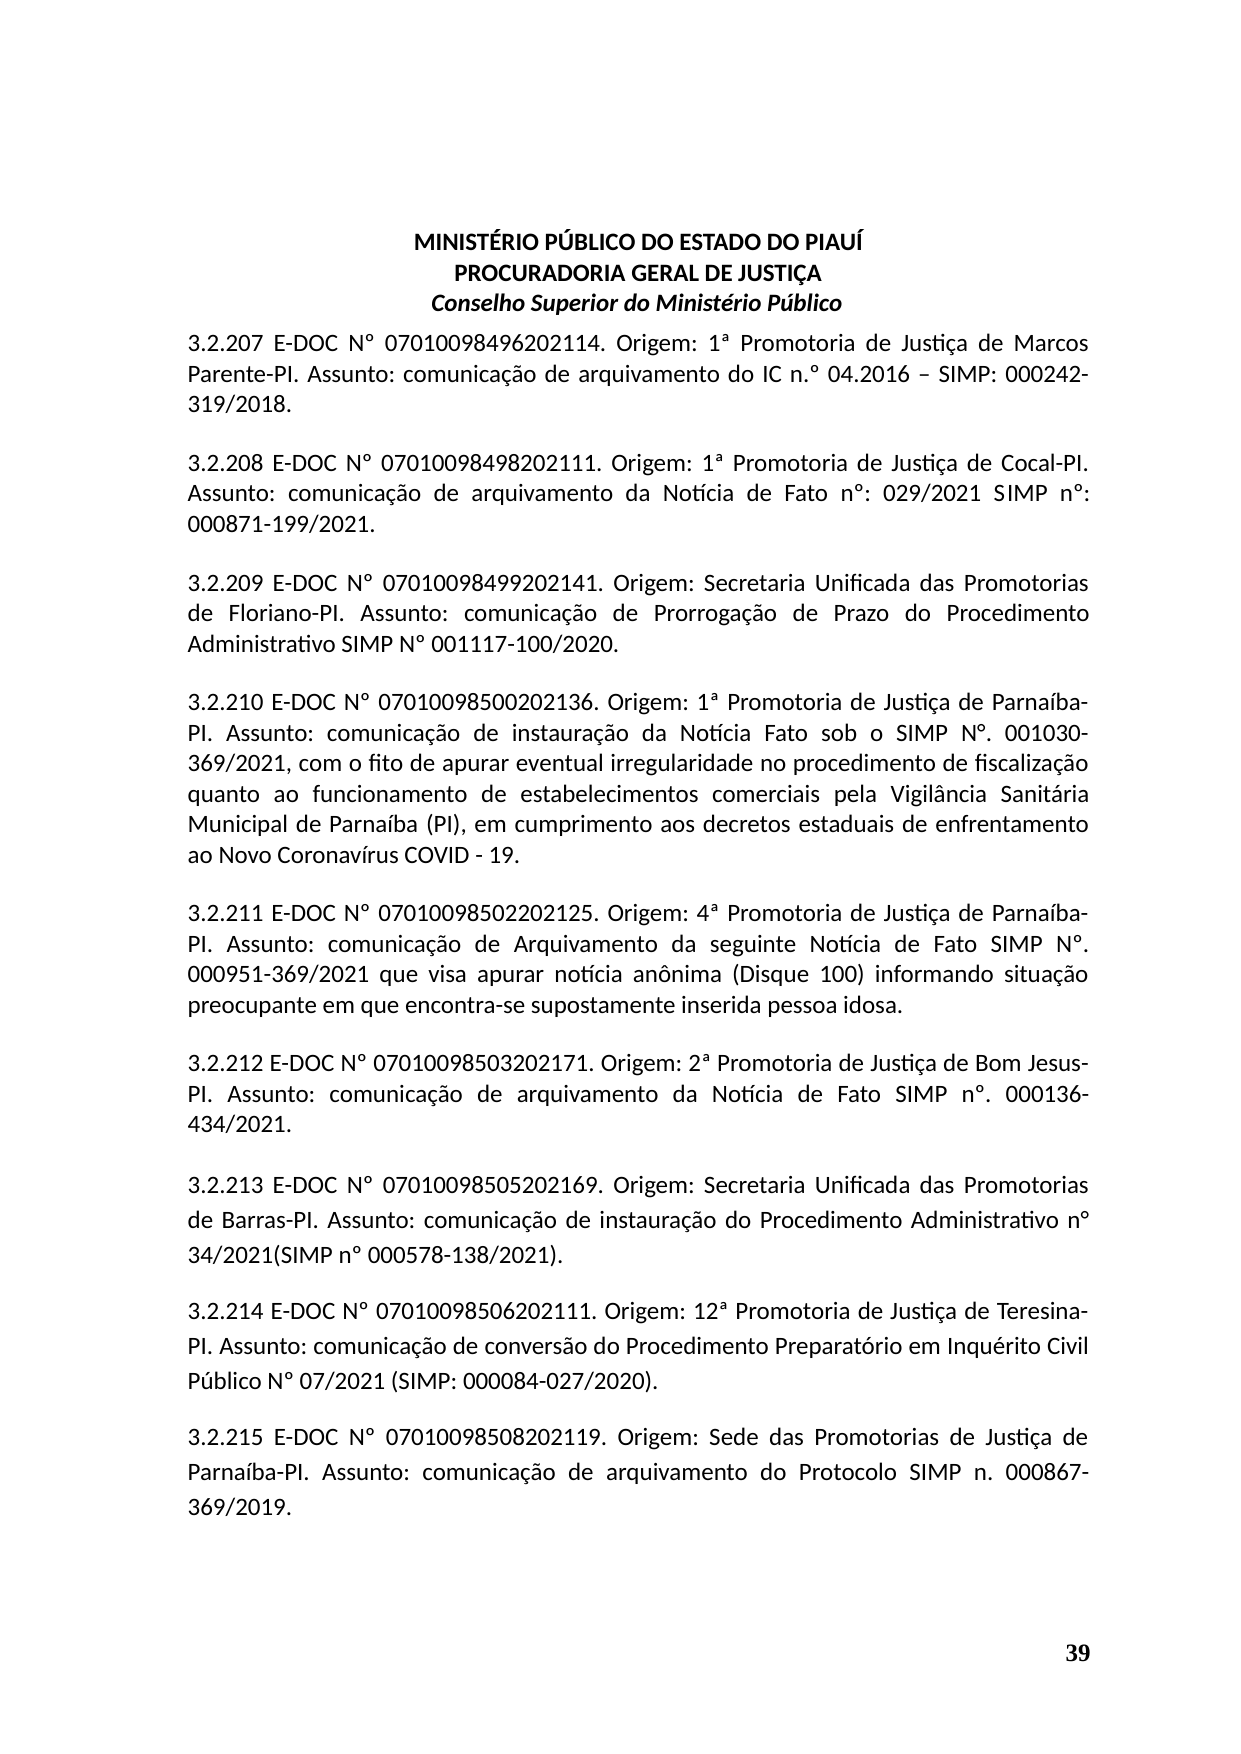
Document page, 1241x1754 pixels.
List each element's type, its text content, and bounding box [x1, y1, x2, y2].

text 3.2.208 E-DOC Nº 07010098498202111. Origem: 1ª Promotoria de Justiça de Cocal-PI. Assunto: comunicação de arquivamento da Notícia de Fato nº: 029/2021 SIMP nº: 000871-199/2021. [187, 447, 1090, 539]
text 3.2.207 E-DOC Nº 07010098496202114. Origem: 1ª Promotoria de Justiça de Marcos Parente-PI. Assunto: comunicação de arquivamento do IC n.º 04.2016 – SIMP: 000242-319/2018. [187, 327, 1090, 419]
text 3.2.212 E-DOC Nº 07010098503202171. Origem: 2ª Promotoria de Justiça de Bom Jesus-PI. Assunto: comunicação de arquivamento da Notícia de Fato SIMP nº. 000136- 434/2021. [187, 1047, 1090, 1139]
text 3.2.214 E-DOC Nº 07010098506202111. Origem: 12ª Promotoria de Justiça de Teresina-PI. Assunto: comunicação de conversão do Procedimento Preparatório em Inquérito Civil Público Nº 07/2021 (SIMP: 000084-027/2020). [187, 1295, 1090, 1396]
text 3.2.215 E-DOC Nº 07010098508202119. Origem: Sede das Promotorias de Justiça de Parnaíba-PI. Assunto: comunicação de arquivamento do Protocolo SIMP n. 000867-369/2019. [187, 1421, 1090, 1522]
text 3.2.209 E-DOC Nº 07010098499202141. Origem: Secretaria Unificada das Promotorias de Floriano-PI. Assunto: comunicação de Prorrogação de Prazo do Procedimento Administrativo SIMP Nº 001117-100/2020. [187, 567, 1090, 658]
text 3.2.210 E-DOC Nº 07010098500202136. Origem: 1ª Promotoria de Justiça de Parnaíba-PI. Assunto: comunicação de instauração da Notícia Fato sob o SIMP N°. 001030-369/2021, com o fito de apurar eventual irregularidade no procedimento de fiscalização quanto ao funcionamento de estabelecimentos comerciais pela Vigilância Sanitária Municipal de Parnaíba (PI), em cumprimento aos decretos estaduais de enfrentamento ao Novo Coronavírus COVID - 19. [187, 686, 1090, 869]
text 3.2.213 E-DOC Nº 07010098505202169. Origem: Secretaria Unificada das Promotorias de Barras-PI. Assunto: comunicação de instauração do Procedimento Administrativo n° 34/2021(SIMP nº 000578-138/2021). [187, 1169, 1090, 1270]
text 3.2.211 E-DOC Nº 07010098502202125. Origem: 4ª Promotoria de Justiça de Parnaíba-PI. Assunto: comunicação de Arquivamento da seguinte Notícia de Fato SIMP Nº. 000951-369/2021 que visa apurar notícia anônima (Disque 100) informando situação preocupante em que encontra-se supostamente inserida pessoa idosa. [187, 897, 1090, 1019]
